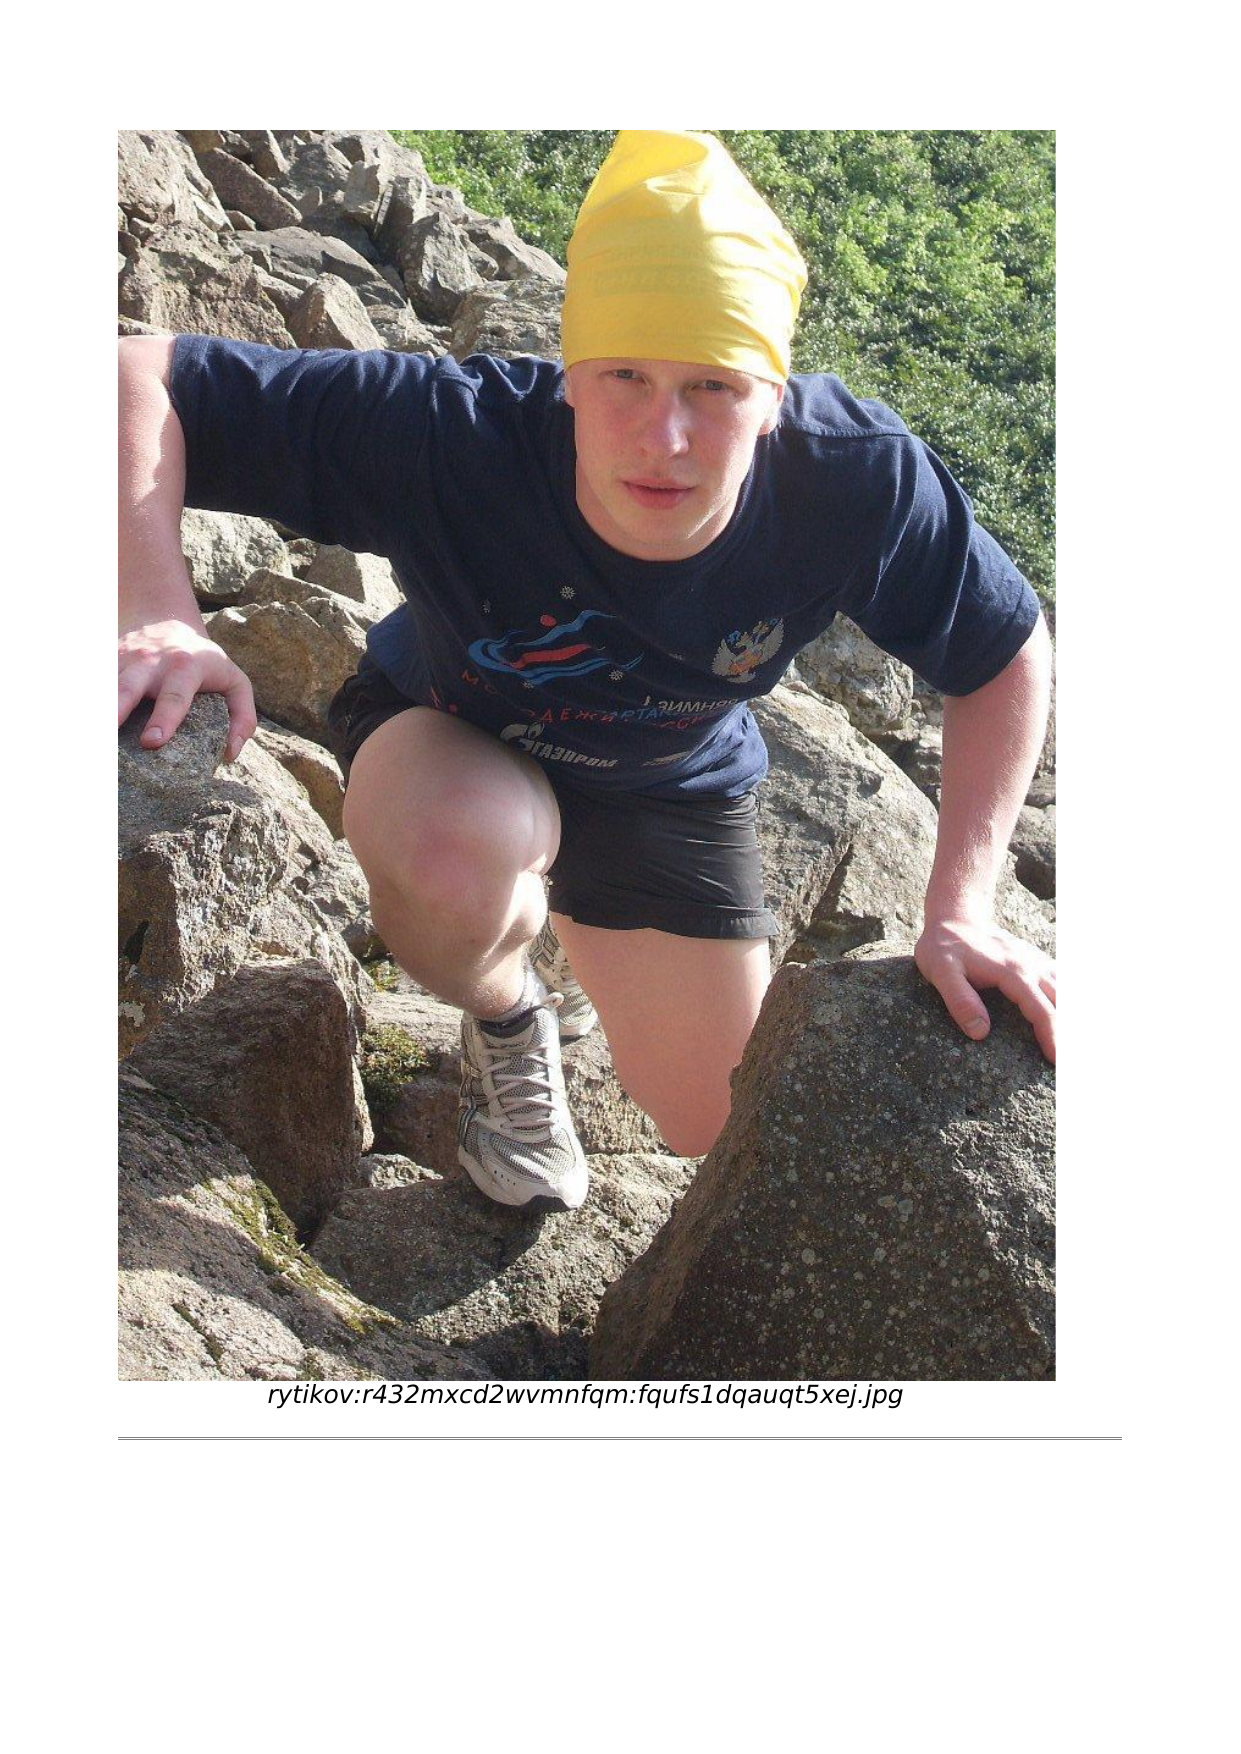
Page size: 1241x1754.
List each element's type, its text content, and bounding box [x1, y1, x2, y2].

text rytikov:r432mxcd2wvmnfqm:fqufs1dqauqt5xej.jpg [118, 1381, 1056, 1410]
picture [118, 130, 1056, 1381]
